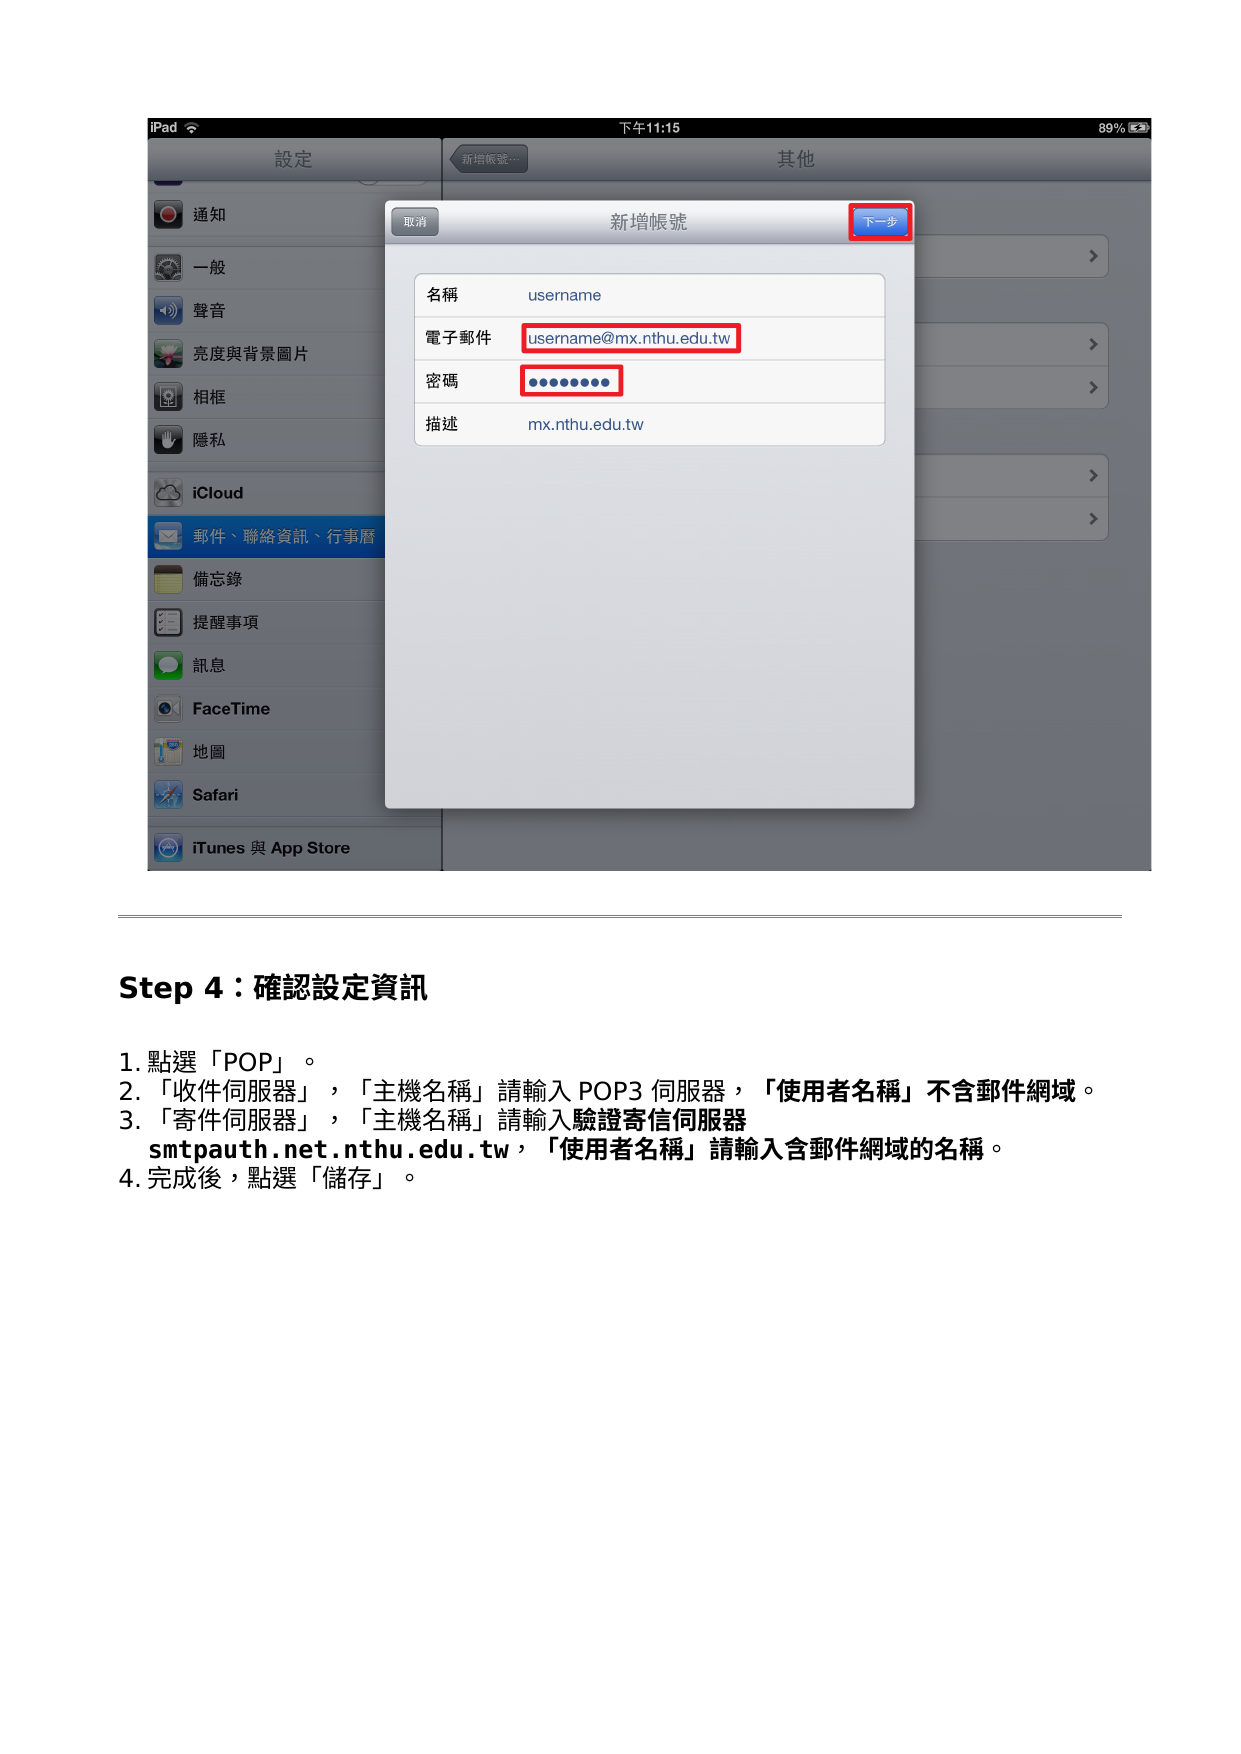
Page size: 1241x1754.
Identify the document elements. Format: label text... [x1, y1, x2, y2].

picture [147, 118, 1152, 871]
list 點選「POP」。 [118, 1048, 1122, 1077]
list [118, 118, 147, 871]
list 「寄件伺服器」，「主機名稱」請輸入驗證寄信伺服器smtpauth.net.nthu.edu.tw，「使用者名稱」請輸入含郵件網域的名稱。 [118, 1106, 1122, 1164]
list 「收件伺服器」，「主機名稱」請輸入POP3 伺服器，「使用者名稱」不含郵件網域。 [118, 1077, 1122, 1106]
list 完成後，點選「儲存」。 [118, 1164, 1122, 1194]
subtitle Step 4：確認設定資訊 [118, 972, 1122, 1006]
